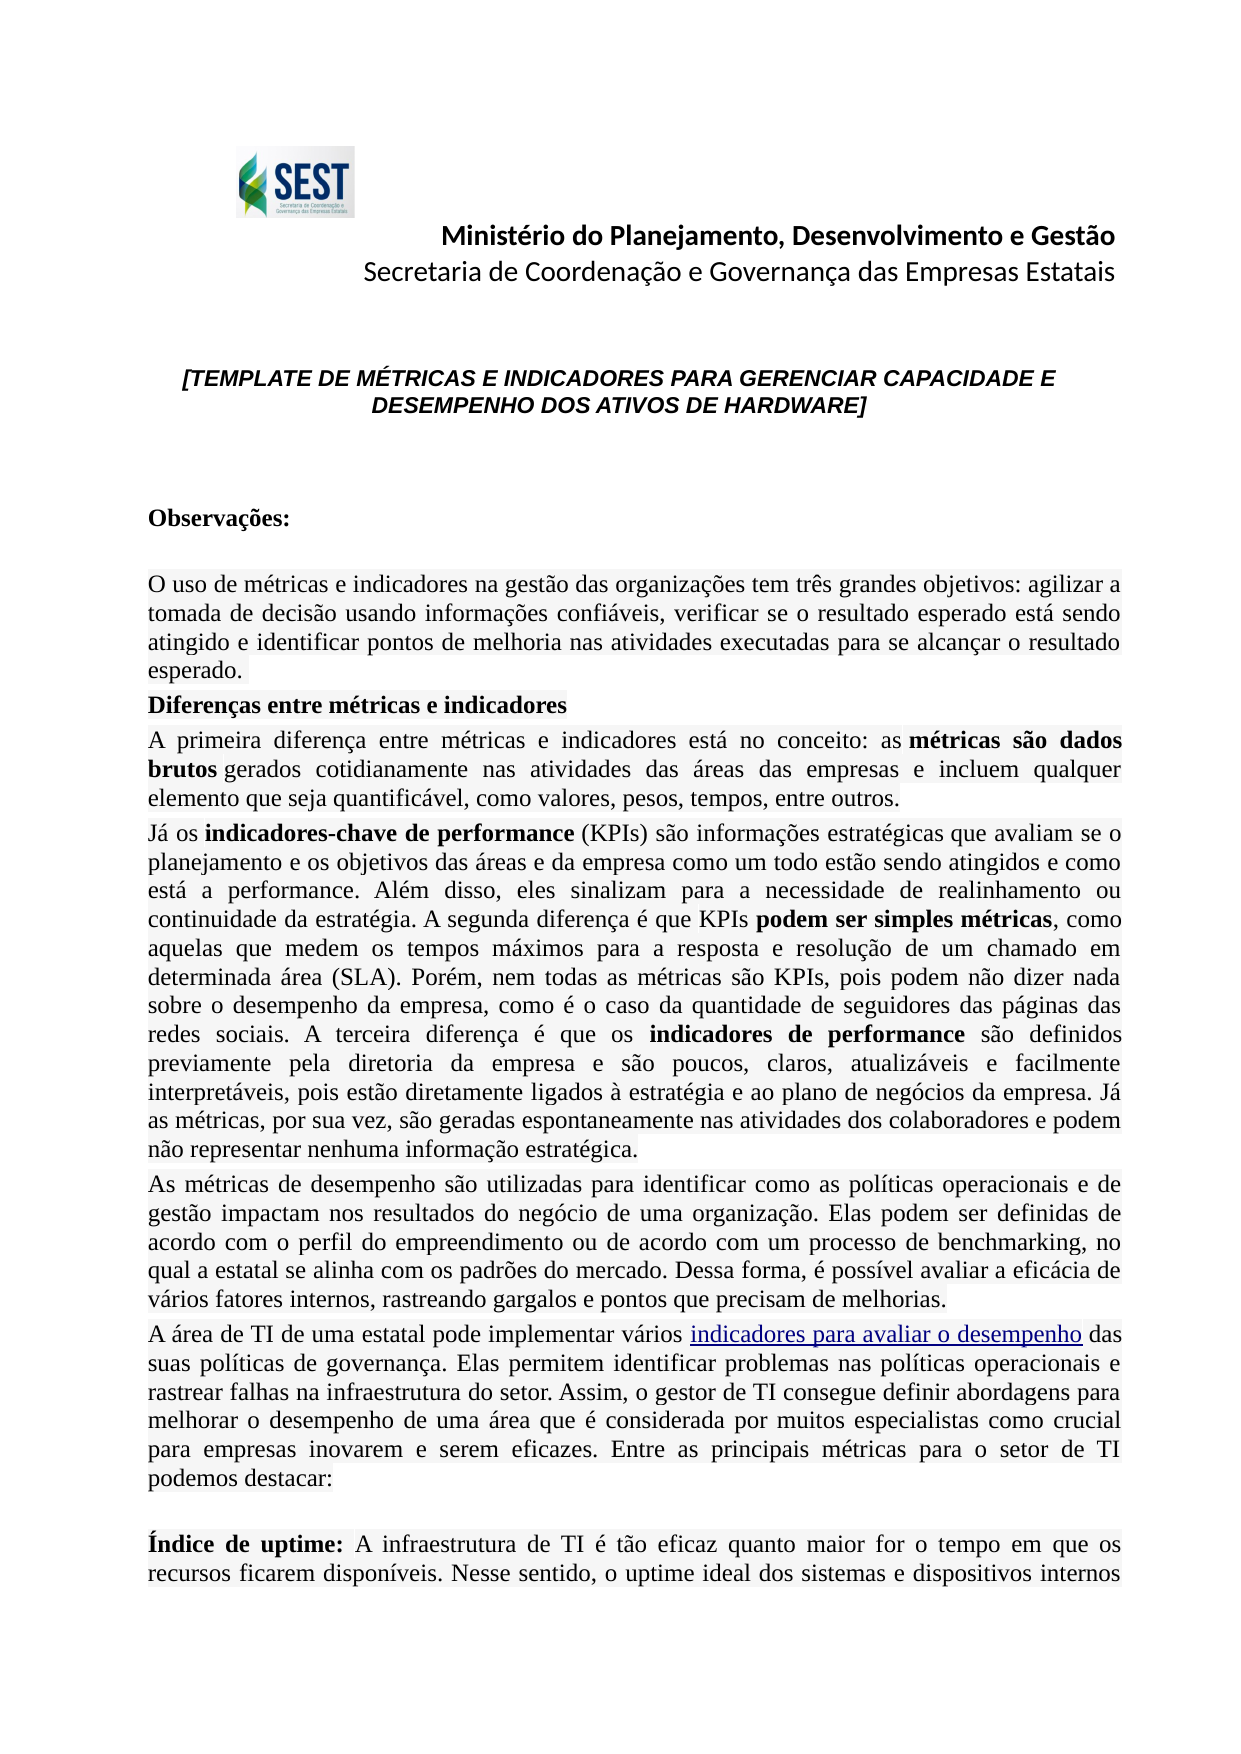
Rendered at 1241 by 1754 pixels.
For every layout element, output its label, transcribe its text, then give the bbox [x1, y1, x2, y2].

text Diferenças entre métricas e indicadores [148, 690, 1122, 719]
text A área de TI de uma estatal pode implementar vários indicadores para avaliar o desempenho das suas políticas de governança. Elas permitem identificar problemas nas políticas operacionais e rastrear falhas na infraestrutura do setor. Assim, o gestor de TI consegue definir abordagens para melhorar o desempenho de uma área que é considerada por muitos especialistas como crucial para empresas inovarem e serem eficazes. Entre as principais métricas para o setor de TI podemos destacar: [148, 1319, 1122, 1492]
text A primeira diferença entre métricas e indicadores está no conceito: as métricas são dados brutos gerados cotidianamente nas atividades das áreas das empresas e incluem qualquer elemento que seja quantificável, como valores, pesos, tempos, entre outros. [148, 725, 1122, 812]
text As métricas de desempenho são utilizadas para identificar como as políticas operacionais e de gestão impactam nos resultados do negócio de uma organização. Elas podem ser definidas de acordo com o perfil do empreendimento ou de acordo com um processo de benchmarking, no qual a estatal se alinha com os padrões do mercado. Dessa forma, é possível avaliar a eficácia de vários fatores internos, rastreando gargalos e pontos que precisam de melhorias. [148, 1169, 1122, 1313]
text Índice de uptime: A infraestrutura de TI é tão eficaz quanto maior for o tempo em que os recursos ficarem disponíveis. Nesse sentido, o uptime ideal dos sistemas e dispositivos internos [148, 1529, 1122, 1587]
text Observações: [148, 503, 1122, 532]
text Já os indicadores-chave de performance (KPIs) são informações estratégicas que avaliam se o planejamento e os objetivos das áreas e da empresa como um todo estão sendo atingidos e como está a performance. Além disso, eles sinalizam para a necessidade de realinhamento ou continuidade da estratégia. A segunda diferença é que KPIs podem ser simples métricas, como aquelas que medem os tempos máximos para a resposta e resolução de um chamado em determinada área (SLA). Porém, nem todas as métricas são KPIs, pois podem não dizer nada sobre o desempenho da empresa, como é o caso da quantidade de seguidores das páginas das redes sociais. A terceira diferença é que os indicadores de performance são definidos previamente pela diretoria da empresa e são poucos, claros, atualizáveis e facilmente interpretáveis, pois estão diretamente ligados à estratégia e ao plano de negócios da empresa. Já as métricas, por sua vez, são geradas espontaneamente nas atividades dos colaboradores e podem não representar nenhuma informação estratégica. [148, 818, 1122, 1163]
text O uso de métricas e indicadores na gestão das organizações tem três grandes objetivos: agilizar a tomada de decisão usando informações confiáveis, verificar se o resultado esperado está sendo atingido e identificar pontos de melhoria nas atividades executadas para se alcançar o resultado esperado. [148, 569, 1122, 684]
